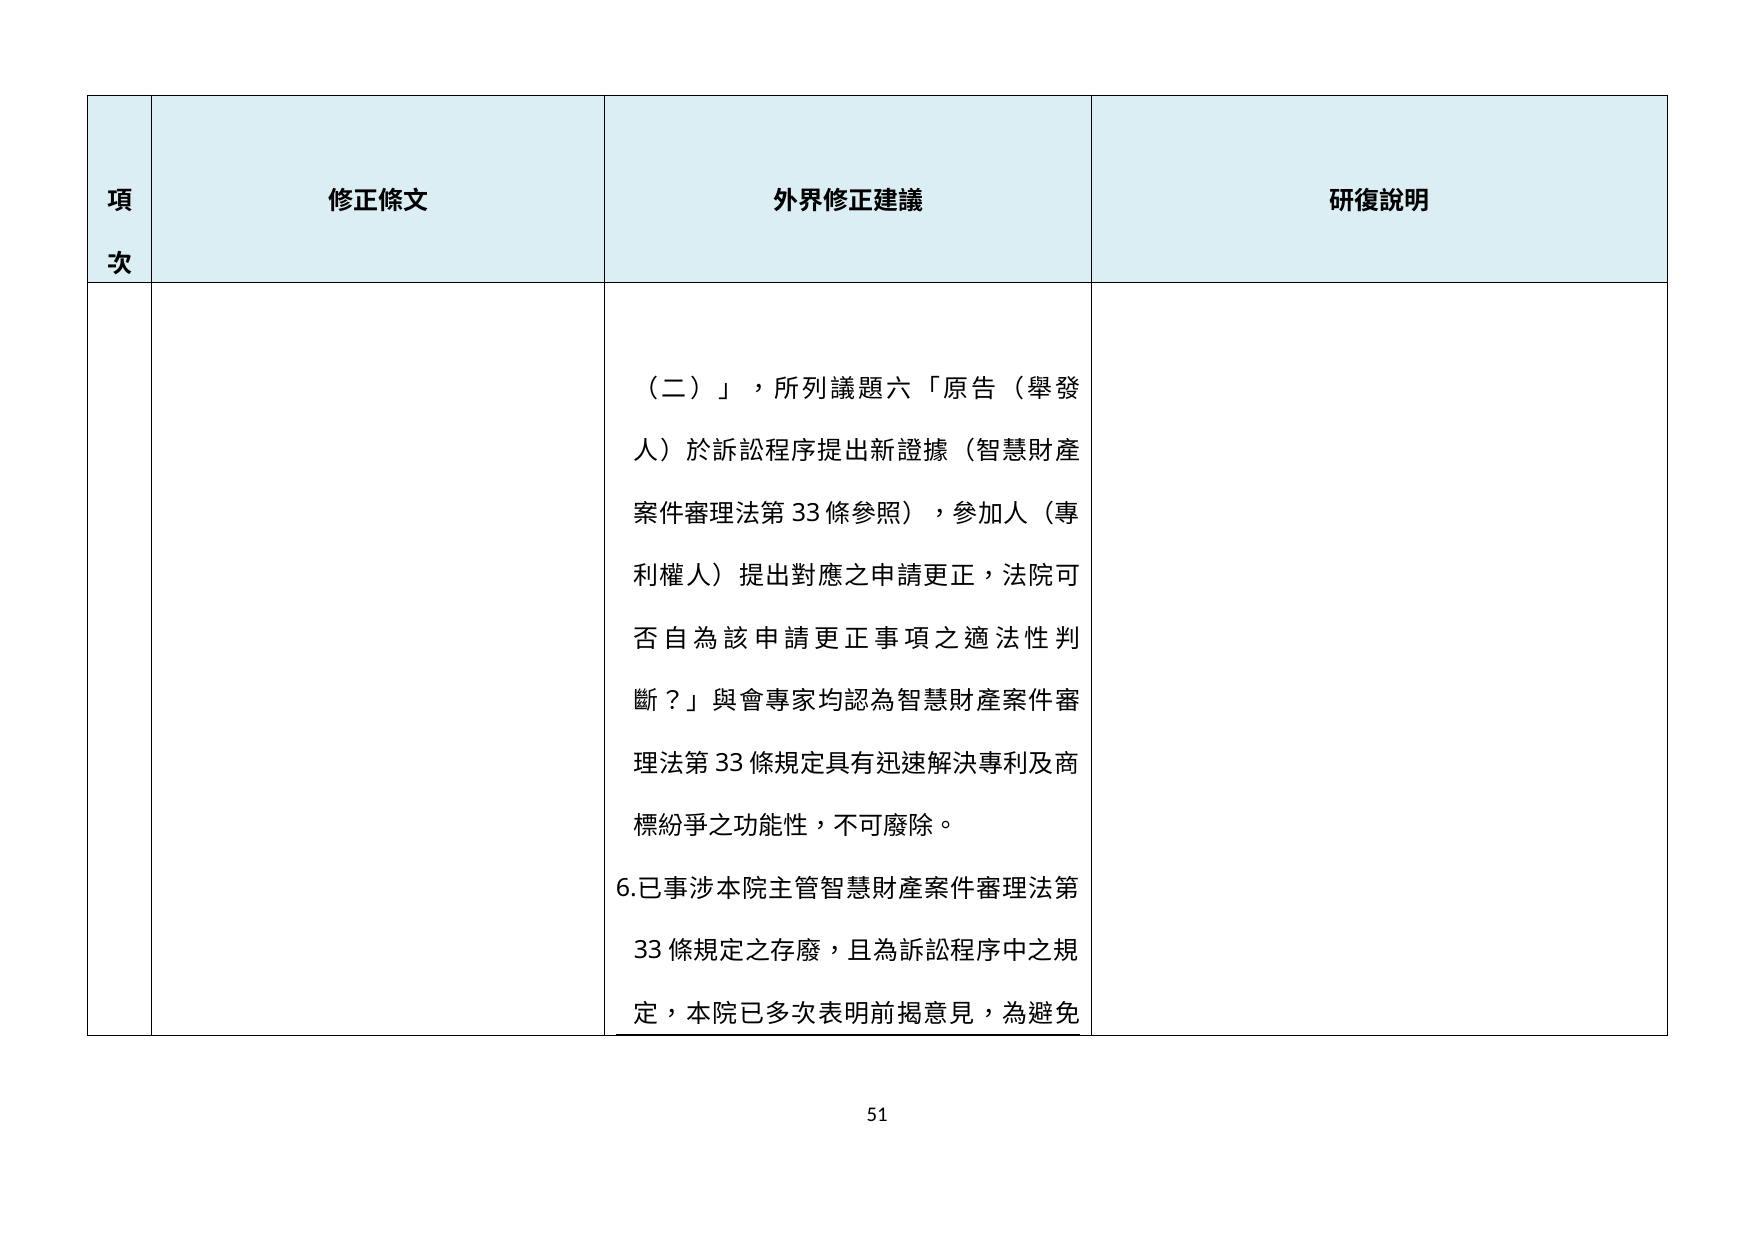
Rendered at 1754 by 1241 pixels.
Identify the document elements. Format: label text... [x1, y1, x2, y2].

table_header 修正條文 [152, 96, 604, 282]
table_cell [88, 283, 151, 1035]
table_cell （二）」，所列議題六「原告（舉發人）於訴訟程序提出新證據（智慧財產案件審理法第33條參照），參加人（專利權人）提出對應之申請更正，法院可否自為該申請更正事項之適法性判斷？」與會專家均認為智慧財產案件審理法第33條規定具有迅速解決專利及商標紛爭之功能性，不可廢除。 6.已事涉本院主管智慧財產案件審理法第33條規定之存廢，且為訴訟程序中之規定，本院已多次表明前揭意見，為避免 [605, 283, 1091, 1035]
table_cell [152, 283, 604, 1035]
table_header 外界修正建議 [605, 96, 1091, 282]
table_cell 1.有關本條修法說明的用語： 依建議刪除說明三中「實質第一審」用語。 衡酌建議內容，將參考民事訴訟法第447條第1項，於草案另行規定商標爭議訴訟例外得提出新攻擊防禦方法之情形(不以準用方式處理)。 2.有關「新證據」提出之限制： 依草案立法說明，第67條之10所指的新證據，與智慧財產案件審理法第33條第1項所規定「就同一撤銷或廢止理由提出之新證據」相當，係指其本身能獨立作為證明系爭商標或專利具有撤銷或廢止理由之主要或獨立之證據而言。至於為發現真實而提出以增強主要證據證明力之補強證據，則非該條文所謂之「新證據」（最高行政法院104年判字第488號判決、智慧財產法院 108 年行商訴字第 76 號判決意旨參照）。 廢止爭議訴訟中商標權人提出使用證據的情形，應屬主張商標實際使用的補強證據，而補強證據的類型，不在草案第67條之10排除「新證據」的範圍。 草案第67條之10規定規劃目的，係為促使當事人盡力提出攻防事證，以助於迅速有效的解決私權爭議，並使案件能在審議程序中經過雙方詳實辯證，而非在訴訟端再起新的爭點，且爭議案申請人於審議程序中所提出之評定、廢止理由或證據，原則上依草案第五十八條之一規定送達商標權人進行答辯後，始就雙方於審議終結前的事實、理由進行審議，若評定或廢止申請人可於爭議訴訟階段不受限制地提出新理由或新證據，對於商標權人反易造成突襲，且延宕訴訟程序。 依民事訴訟法第447條第1項規定，當事人於二審階段，原則上即不得再提出新攻擊或防禦方法，該條雖設有但書的例外規定，但民國107年司法院提出之民事訴訟法草案已將例外情況減縮，顯見民事訴訟程序亦以避免濫行擴張爭點延宕程序為立法趨勢。 目前已有許多外界意見反映本條限制規定過於嚴格，將再衡量立法目的與程序保障後，審慎評估及調整草案內容。 [1092, 283, 1667, 1035]
table_header 項次 [88, 96, 151, 282]
table_header 研復說明 [1092, 96, 1667, 282]
